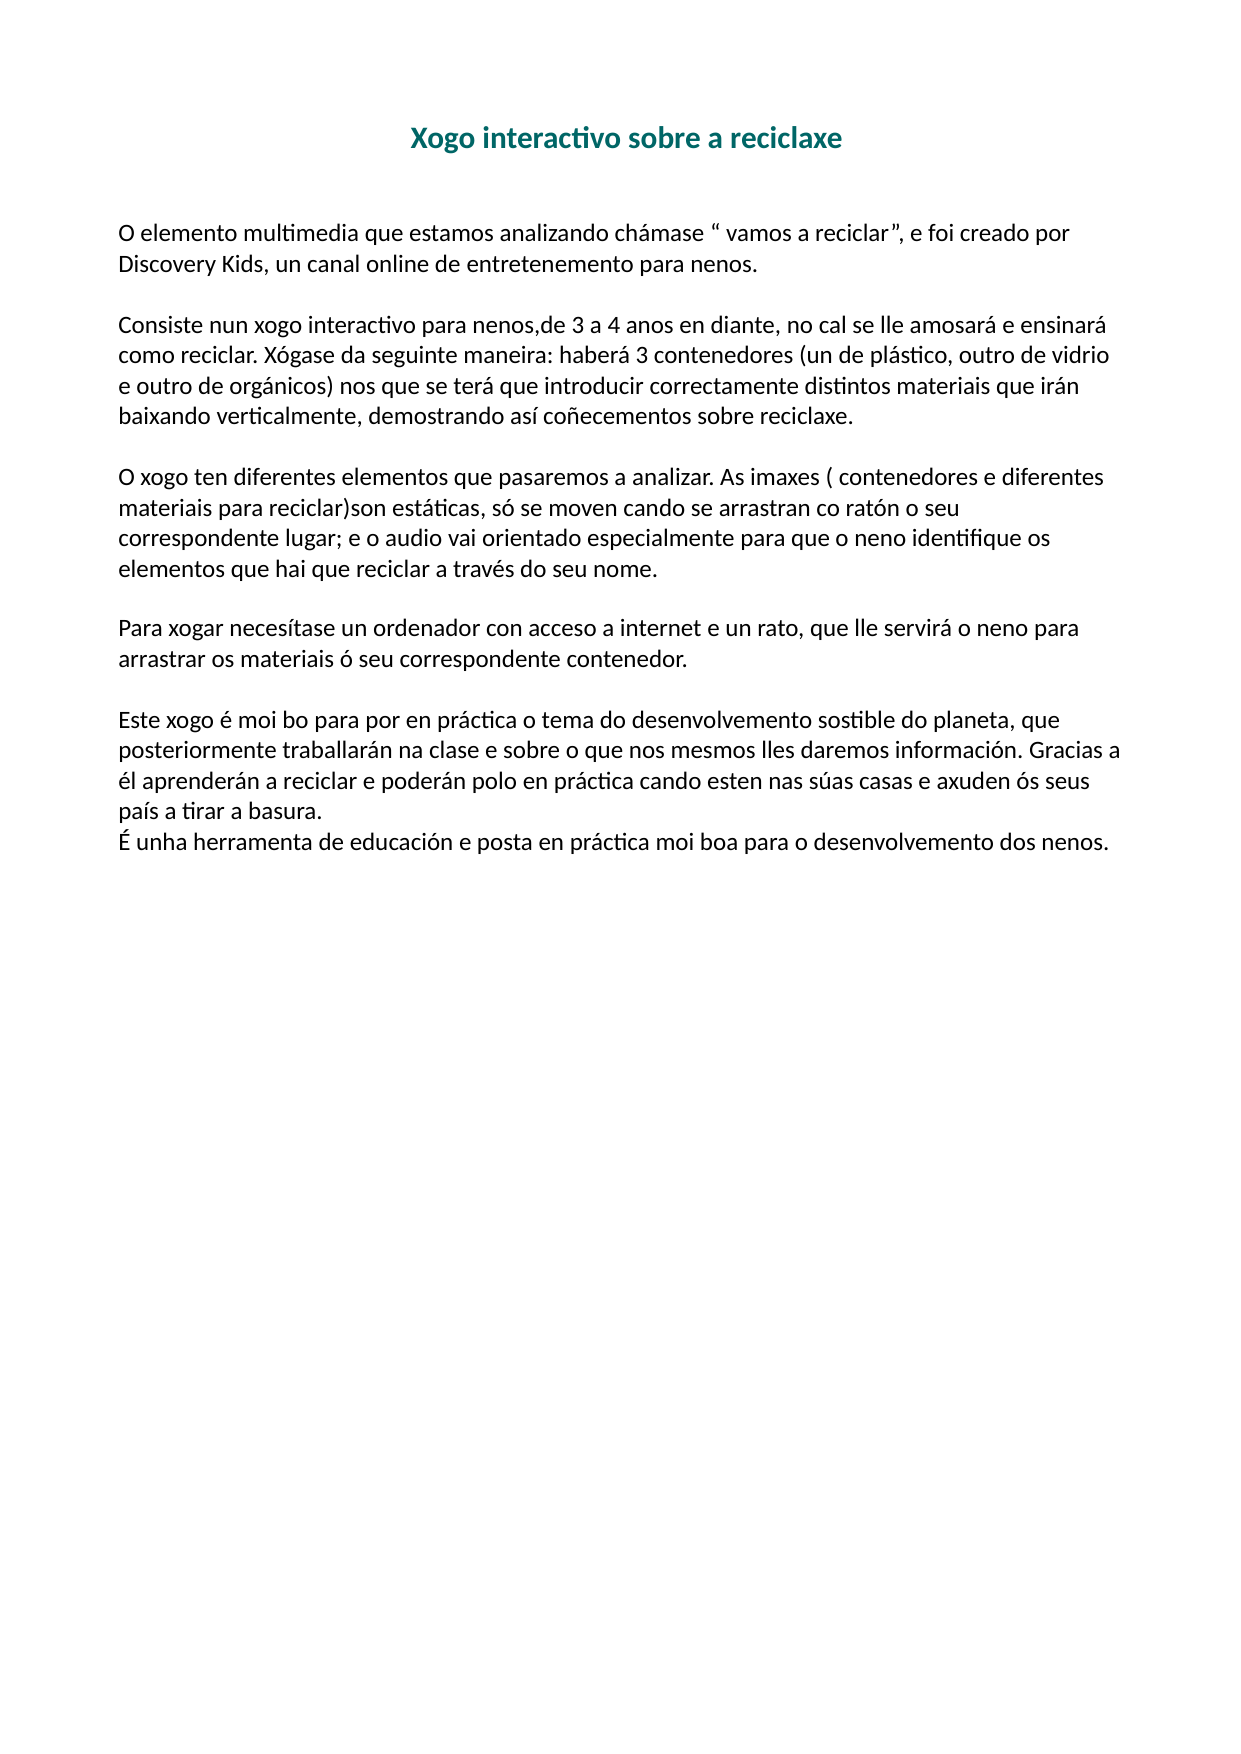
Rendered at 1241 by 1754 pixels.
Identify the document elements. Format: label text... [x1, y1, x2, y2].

text É unha herramenta de educación e posta en práctica moi boa para o desenvolvemento dos nenos. [118, 826, 1122, 856]
text Consiste nun xogo interactivo para nenos,de 3 a 4 anos en diante, no cal se lle amosará e ensinará como reciclar. Xógase da seguinte maneira: haberá 3 contenedores (un de plástico, outro de vidrio e outro de orgánicos) nos que se terá que introducir correctamente distintos materiais que irán baixando verticalmente, demostrando así coñecementos sobre reciclaxe. [118, 309, 1122, 431]
text O elemento multimedia que estamos analizando chámase “ vamos a reciclar”, e foi creado por Discovery Kids, un canal online de entretenemento para nenos. [118, 217, 1122, 278]
text Este xogo é moi bo para por en práctica o tema do desenvolvemento sostible do planeta, que posteriormente traballarán na clase e sobre o que nos mesmos lles daremos información. Gracias a él aprenderán a reciclar e poderán polo en práctica cando esten nas súas casas e axuden ós seus país a tirar a basura. [118, 704, 1122, 826]
text Xogo interactivo sobre a reciclaxe [118, 118, 1122, 156]
text Para xogar necesítase un ordenador con acceso a internet e un rato, que lle servirá o neno para arrastrar os materiais ó seu correspondente contenedor. [118, 612, 1122, 673]
text O xogo ten diferentes elementos que pasaremos a analizar. As imaxes ( contenedores e diferentes materiais para reciclar)son estáticas, só se moven cando se arrastran co ratón o seu correspondente lugar; e o audio vai orientado especialmente para que o neno identifique os elementos que hai que reciclar a través do seu nome. [118, 461, 1122, 583]
